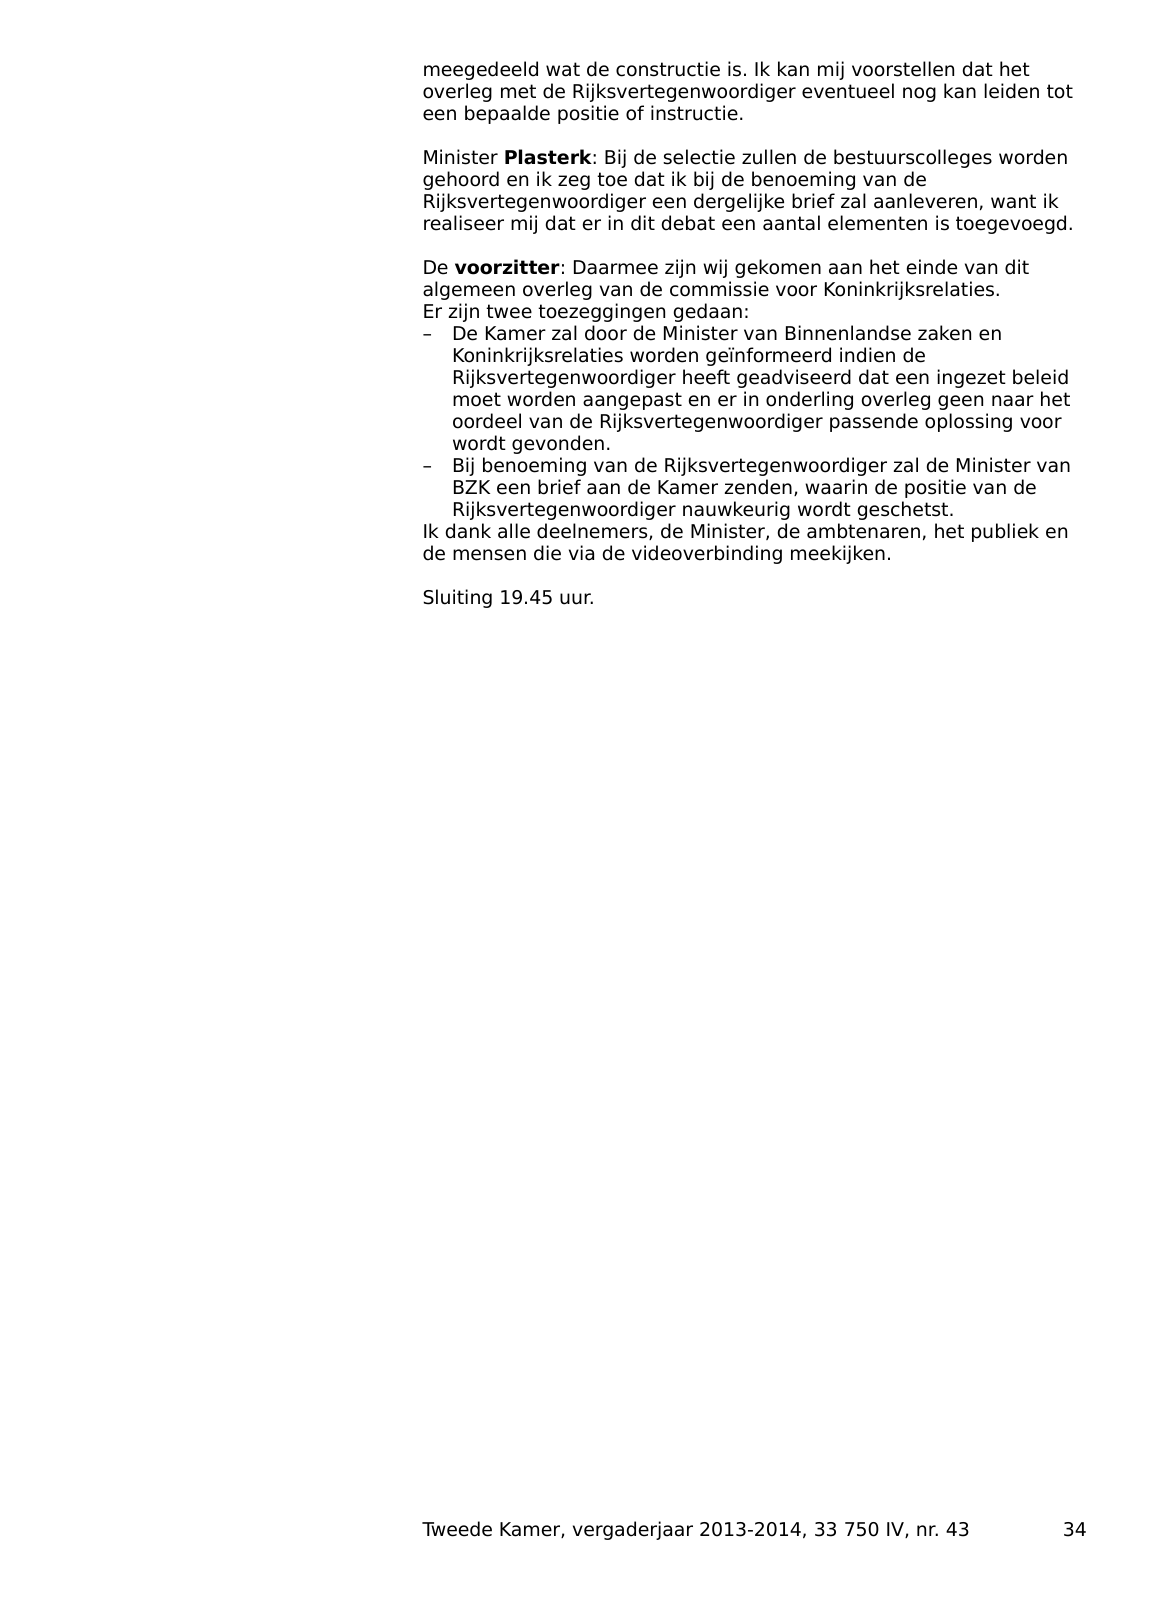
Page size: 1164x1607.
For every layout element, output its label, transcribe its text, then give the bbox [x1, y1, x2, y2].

text Er zijn twee toezeggingen gedaan: [422, 301, 1087, 323]
text Minister Plasterk: Bij de selectie zullen de bestuurscolleges worden gehoord en ik zeg toe dat ik bij de benoeming van de Rijksvertegenwoordiger een dergelijke brief zal aanleveren, want ik realiseer mij dat er in dit debat een aantal elementen is toegevoegd. [422, 147, 1087, 235]
text – Bij benoeming van de Rijksvertegenwoordiger zal de Minister van BZK een brief aan de Kamer zenden, waarin de positie van de Rijksvertegenwoordiger nauwkeurig wordt geschetst. [422, 455, 1087, 521]
text meegedeeld wat de constructie is. Ik kan mij voorstellen dat het overleg met de Rijksvertegenwoordiger eventueel nog kan leiden tot een bepaalde positie of instructie. [422, 59, 1087, 125]
text Sluiting 19.45 uur. [422, 587, 1087, 609]
text – De Kamer zal door de Minister van Binnenlandse zaken en Koninkrijksrelaties worden geïnformeerd indien de Rijksvertegenwoordiger heeft geadviseerd dat een ingezet beleid moet worden aangepast en er in onderling overleg geen naar het oordeel van de Rijksvertegenwoordiger passende oplossing voor wordt gevonden. [422, 323, 1087, 455]
text Ik dank alle deelnemers, de Minister, de ambtenaren, het publiek en de mensen die via de videoverbinding meekijken. [422, 521, 1087, 565]
text De voorzitter: Daarmee zijn wij gekomen aan het einde van dit algemeen overleg van de commissie voor Koninkrijksrelaties. [422, 257, 1087, 301]
